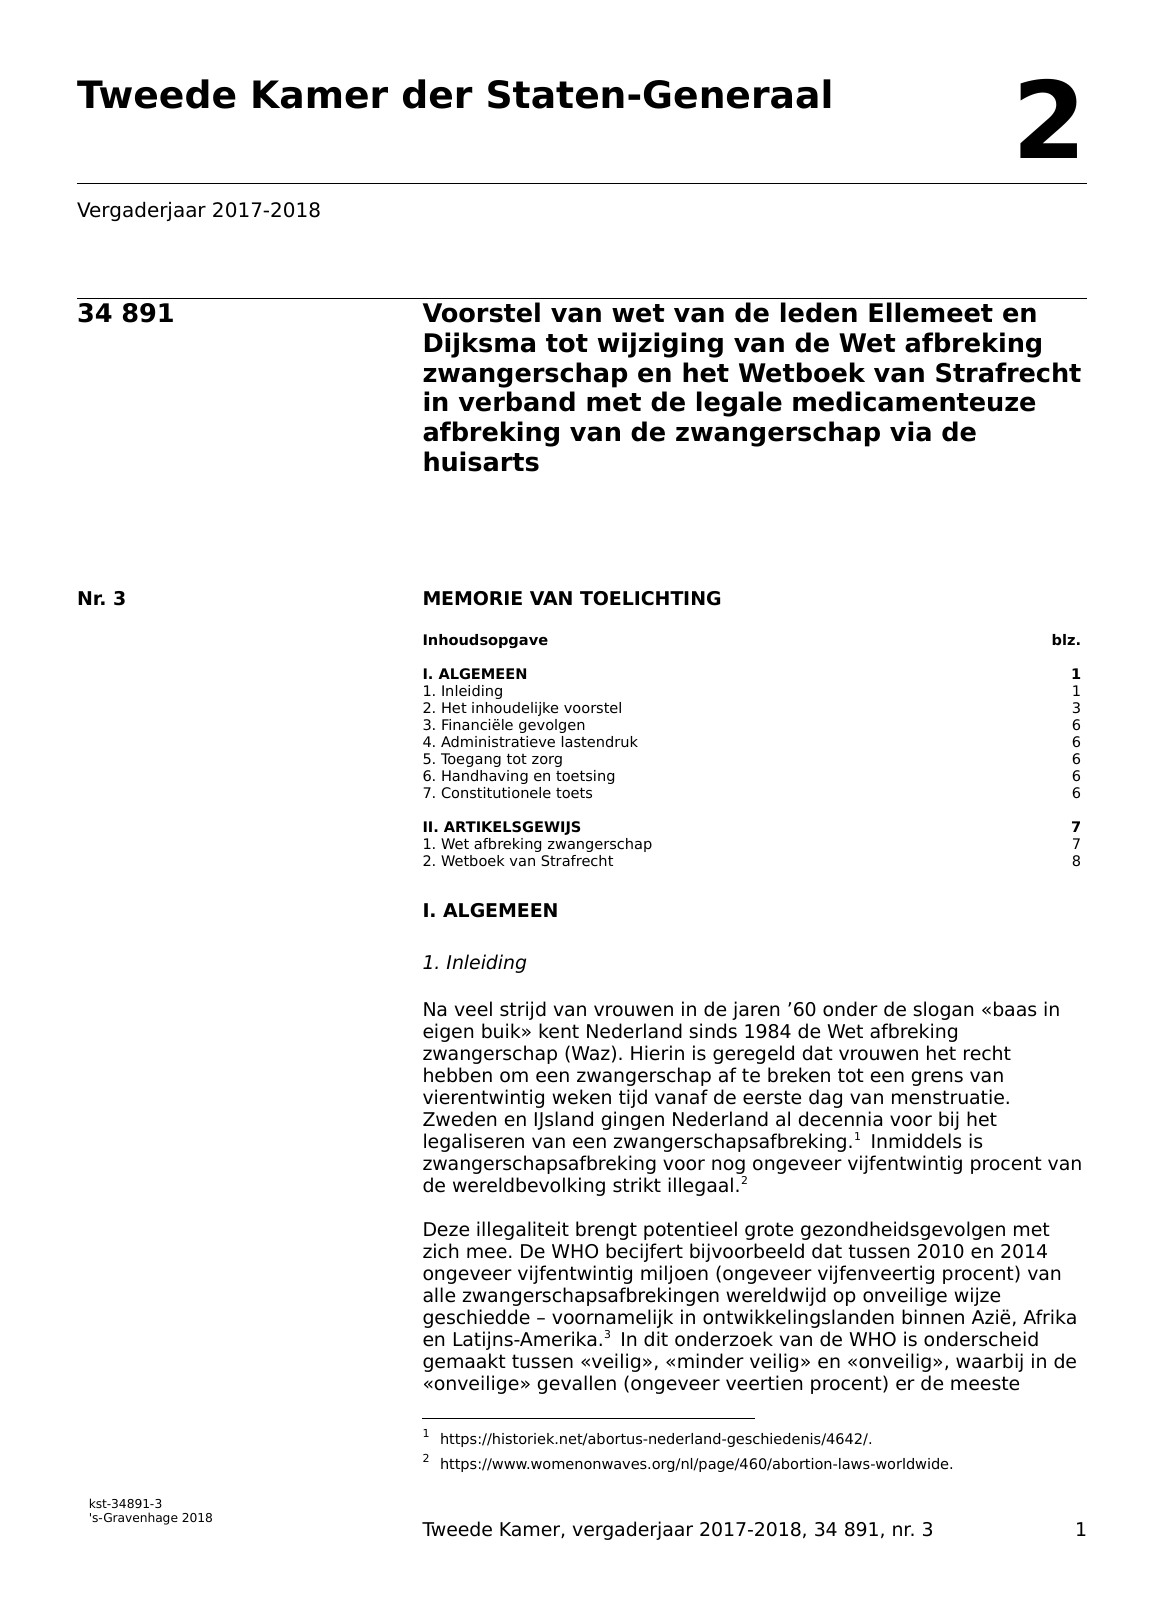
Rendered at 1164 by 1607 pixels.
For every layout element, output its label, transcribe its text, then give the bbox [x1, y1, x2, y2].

table_cell [1013, 649, 1087, 666]
text kst-34891-3 [88, 1497, 323, 1511]
text 's-Gravenhage 2018 [88, 1511, 323, 1525]
table_cell 6 [1013, 751, 1087, 768]
text https://www.womenonwaves.org/nl/page/460/abortion-laws-worldwide. [422, 1452, 1087, 1474]
table_cell 5. Toegang tot zorg [422, 751, 1013, 768]
table_cell I. ALGEMEEN [422, 666, 1013, 683]
table_cell 6 [1013, 768, 1087, 785]
table_cell 1. Inleiding [422, 683, 1013, 700]
table_cell II. ARTIKELSGEWIJS [422, 819, 1013, 836]
table_cell 6 [1013, 717, 1087, 734]
subtitle I. ALGEMEEN [422, 900, 1087, 922]
table_cell 2. Het inhoudelijke voorstel [422, 700, 1013, 717]
table_header blz. [1013, 632, 1087, 649]
table_cell 7 [1013, 819, 1087, 836]
subtitle 34 891 Voorstel van wet van de leden Ellemeet en Dijksma tot wijziging van de Wet afbreking zwangerschap en het Wetboek van Strafrecht in verband met de legale medicamenteuze afbreking van de zwangerschap via de huisarts [77, 299, 1087, 477]
table_cell [1013, 802, 1087, 819]
table_header 2 [886, 59, 1087, 183]
table_cell 1 [1013, 683, 1087, 700]
table_cell 6 [1013, 785, 1087, 802]
table_cell 7 [1013, 836, 1087, 853]
table_cell 6 [1013, 734, 1087, 751]
table_cell Vergaderjaar 2017-2018 [77, 184, 1087, 298]
table_cell 8 [1013, 853, 1087, 870]
table_cell 6. Handhaving en toetsing [422, 768, 1013, 785]
subtitle 1. Inleiding [422, 952, 1087, 974]
subtitle Nr. 3 MEMORIE VAN TOELICHTING [77, 588, 1087, 610]
table_cell 1 [1013, 666, 1087, 683]
table_header Inhoudsopgave [422, 632, 1013, 649]
table_cell [422, 649, 1013, 666]
table_cell 3 [1013, 700, 1087, 717]
text Na veel strijd van vrouwen in de jaren ’60 onder de slogan «baas in eigen buik» kent Nederland sinds 1984 de Wet afbreking zwangerschap (Waz). Hierin is geregeld dat vrouwen het recht hebben om een zwangerschap af te breken tot een grens van vierentwintig weken tijd vanaf de eerste dag van menstruatie. Zweden en IJsland gingen Nederland al decennia voor bij het legaliseren van een zwangerschapsafbreking. Inmiddels is zwangerschapsafbreking voor nog ongeveer vijfentwintig procent van de wereldbevolking strikt illegaal. [422, 999, 1087, 1196]
table_cell 7. Constitutionele toets [422, 785, 1013, 802]
table_cell 3. Financiële gevolgen [422, 717, 1013, 734]
table_cell [422, 802, 1013, 819]
table_cell 2. Wetboek van Strafrecht [422, 853, 1013, 870]
text https://historiek.net/abortus-nederland-geschiedenis/4642/. [422, 1427, 1087, 1449]
table_cell 1. Wet afbreking zwangerschap [422, 836, 1013, 853]
table_header Tweede Kamer der Staten-Generaal [77, 59, 886, 183]
text Deze illegaliteit brengt potentieel grote gezondheidsgevolgen met zich mee. De WHO becijfert bijvoorbeeld dat tussen 2010 en 2014 ongeveer vijfentwintig miljoen (ongeveer vijfenveertig procent) van alle zwangerschapsafbrekingen wereldwijd op onveilige wijze geschiedde – voornamelijk in ontwikkelingslanden binnen Azië, Afrika en Latijns-Amerika. In dit onderzoek van de WHO is onderscheid gemaakt tussen «veilig», «minder veilig» en «onveilig», waarbij in de «onveilige» gevallen (ongeveer veertien procent) er de meeste [422, 1219, 1087, 1394]
table_cell 4. Administratieve lastendruk [422, 734, 1013, 751]
